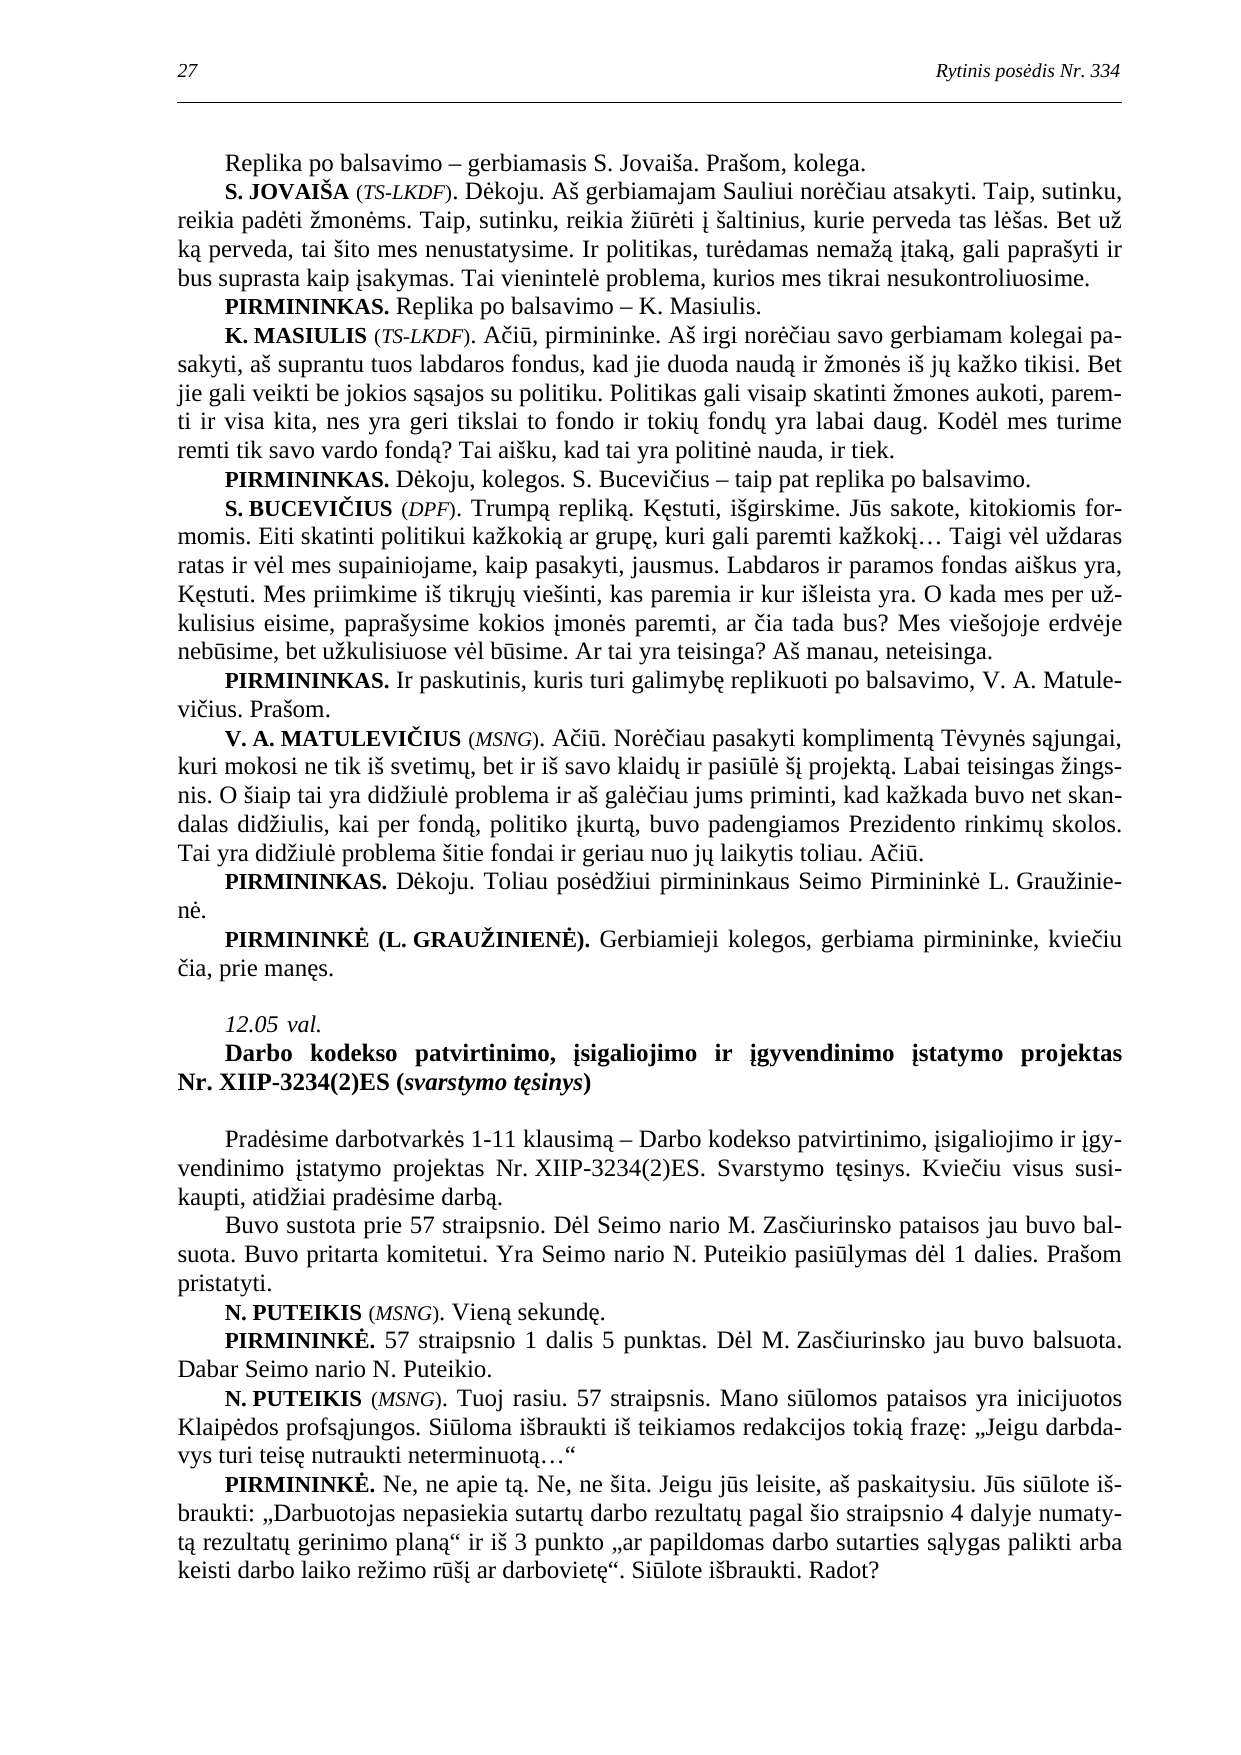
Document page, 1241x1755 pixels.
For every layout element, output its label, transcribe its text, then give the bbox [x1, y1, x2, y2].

text PIRMININKĖ. Ne, ne apie tą. Ne, ne ši­ta. Jei­gu jūs lei­si­te, aš pa­skai­ty­siu. Jūs siū­lo­te iš­brauk­ti: „Dar­buo­to­jas ne­pa­sie­kia su­tar­tų dar­bo re­zul­ta­tų pa­gal šio straips­nio 4 da­ly­je nu­ma­ty­tą re­zul­ta­tų ge­ri­ni­mo pla­ną“ ir iš 3 punk­to „ar pa­pil­do­mas dar­bo su­tar­ties są­ly­gas pa­lik­ti ar­ba keis­ti dar­bo lai­ko re­ži­mo rū­šį ar dar­bo­vie­tę“. Siū­lo­te iš­brauk­ti. Ra­dot? [177, 1469, 1122, 1584]
text S. BUCEVIČIUS (DPF). Trum­pą re­pli­ką. Kęs­tu­ti, iš­girs­ki­me. Jūs sa­ko­te, ki­to­kio­mis for­mo­mis. Ei­ti ska­tin­ti po­li­ti­kui kaž­ko­kią ar gru­pę, ku­ri ga­li pa­rem­ti kaž­ko­kį… Tai­gi vėl už­da­ras ra­tas ir vėl mes su­pai­nio­ja­me, kaip pa­sa­ky­ti, jaus­mus. Lab­da­ros ir pa­ra­mos fon­das aiš­kus yra, Kęs­tu­ti. Mes pri­im­ki­me iš tik­rų­jų vie­šin­ti, kas pa­re­mia ir kur iš­leis­ta yra. O ka­da mes per už­ku­li­sius ei­si­me, pa­pra­šy­si­me ko­kios įmo­nės pa­rem­ti, ar čia ta­da bus? Mes vie­šo­jo­je erd­vė­je ne­bū­si­me, bet už­ku­li­siuo­se vėl bū­si­me. Ar tai yra tei­sin­ga? Aš ma­nau, ne­tei­sin­ga. [177, 493, 1122, 665]
text 12.05 val. [224, 1010, 1122, 1038]
text K. MASIULIS (TS-LKDF). Ačiū, pir­mi­nin­ke. Aš ir­gi no­rė­čiau sa­vo ger­bia­mam ko­le­gai pa­sa­ky­ti, aš su­pran­tu tuos lab­da­ros fon­dus, kad jie duo­da nau­dą ir žmo­nės iš jų kaž­ko ti­ki­si. Bet jie ga­li veik­ti be jo­kios są­sa­jos su po­li­ti­ku. Po­li­ti­kas ga­li vi­saip ska­tin­ti žmo­nes au­ko­ti, pa­rem­ti ir vi­sa ki­ta, nes yra ge­ri tiks­lai to fon­do ir to­kių fon­dų yra la­bai daug. Ko­dėl mes tu­ri­me rem­ti tik sa­vo var­do fon­dą? Tai aiš­ku, kad tai yra po­li­ti­nė nau­da, ir tiek. [177, 320, 1122, 464]
text PIRMININKĖ. 57 straips­nio 1 da­lis 5 punk­tas. Dėl M. Zas­čiu­rins­ko jau bu­vo bal­suo­ta. Da­bar Sei­mo na­rio N. Pu­tei­kio. [177, 1325, 1122, 1383]
text Dar­bo ko­dek­so pa­tvir­ti­ni­mo, įsi­ga­lio­ji­mo ir įgy­ven­di­ni­mo įsta­ty­mo pro­jek­tas Nr. XIIP-3234(2)ES (svars­ty­mo tę­si­nys) [177, 1038, 1122, 1095]
text Re­pli­ka po bal­sa­vi­mo – ger­bia­ma­sis S. Jo­vai­ša. Pra­šom, ko­le­ga. [177, 148, 1122, 176]
text PIRMININKAS. Dė­ko­ju, ko­le­gos. S. Bu­ce­vi­čius – taip pat re­pli­ka po bal­sa­vi­mo. [177, 464, 1122, 493]
text PIRMININKAS. Ir pas­ku­ti­nis, ku­ris tu­ri ga­li­my­bę re­pli­kuo­ti po bal­sa­vi­mo, V. A. Ma­tu­le­vi­čius. Pra­šom. [177, 665, 1122, 723]
text Pra­dė­si­me dar­bo­tvarkės 1-11 klau­si­mą – Dar­bo ko­dek­so pa­tvir­ti­ni­mo, įsi­ga­lio­ji­mo ir įgy­ven­di­ni­mo įsta­ty­mo pro­jek­tas Nr. XIIP-3234(2)ES. Svars­ty­mo tę­si­nys. Kvie­čiu vi­sus su­si­kaup­ti, ati­džiai pra­dė­si­me dar­bą. [177, 1124, 1122, 1210]
text V. A. MATULEVIČIUS (MSNG). Ačiū. No­rė­čiau pa­sa­ky­ti kom­pli­men­tą Tė­vy­nės są­jun­gai, ku­ri mo­ko­si ne tik iš sve­ti­mų, bet ir iš sa­vo klai­dų ir pa­siū­lė šį pro­jek­tą. La­bai tei­sin­gas žings­nis. O šiaip tai yra di­džiu­lė pro­ble­ma ir aš ga­lė­čiau jums pri­min­ti, kad kaž­ka­da bu­vo net skan­da­las di­džiu­lis, kai per fon­dą, po­li­ti­ko įkur­tą, bu­vo pa­den­gia­mos Pre­zi­den­to rin­ki­mų sko­los. Tai yra di­džiu­lė pro­ble­ma ši­tie fon­dai ir ge­riau nuo jų lai­ky­tis to­liau. Ačiū. [177, 723, 1122, 866]
text N. PUTEIKIS (MSNG). Vie­ną se­kun­dę. [177, 1297, 1122, 1325]
text PIRMININKAS. Re­pli­ka po bal­sa­vi­mo – K. Ma­siu­lis. [177, 291, 1122, 320]
text PIRMININKAS. Dė­ko­ju. To­liau po­sė­džiui pir­mi­nin­kaus Sei­mo Pir­mi­nin­kė L. Grau­ži­nie­nė. [177, 866, 1122, 924]
text S. JOVAIŠA (TS-LKDF). Dė­ko­ju. Aš ger­bia­ma­jam Sau­liui no­rė­čiau at­sa­ky­ti. Taip, su­tin­ku, rei­kia pa­dė­ti žmo­nėms. Taip, su­tin­ku, rei­kia žiū­rė­ti į šal­ti­nius, ku­rie per­ve­da tas lė­šas. Bet už ką per­ve­da, tai ši­to mes ne­nu­sta­ty­si­me. Ir po­li­ti­kas, tu­rė­da­mas ne­ma­žą įta­ką, ga­li pa­pra­šy­ti ir bus su­pras­ta kaip įsa­ky­mas. Tai vie­nin­te­lė pro­ble­ma, ku­rios mes tik­rai ne­su­kon­tro­liuo­si­me. [177, 176, 1122, 291]
text PIRMININKĖ (L. GRAUŽINIENĖ). Ger­bia­mie­ji ko­le­gos, ger­bia­ma pir­mi­nin­ke, kvie­čiu čia, prie ma­nęs. [177, 924, 1122, 981]
text N. PUTEIKIS (MSNG). Tuoj ra­siu. 57 straips­nis. Ma­no siū­lo­mos pa­tai­sos yra ini­ci­juo­tos Klai­pė­dos prof­są­jun­gos. Siū­lo­ma iš­brauk­ti iš tei­kia­mos re­dak­ci­jos to­kią fra­zę: „Jei­gu darb­da­vys tu­ri tei­sę nu­trauk­ti ne­ter­mi­nuo­tą…“ [177, 1383, 1122, 1469]
text Bu­vo su­sto­ta prie 57 straips­nio. Dėl Sei­mo na­rio M. Zas­čiu­rins­ko pa­tai­sos jau bu­vo bal­suo­ta. Bu­vo pri­tar­ta ko­mi­te­tui. Yra Sei­mo na­rio N. Pu­tei­kio pa­siū­ly­mas dėl 1 da­lies. Pra­šom pri­sta­ty­ti. [177, 1210, 1122, 1297]
